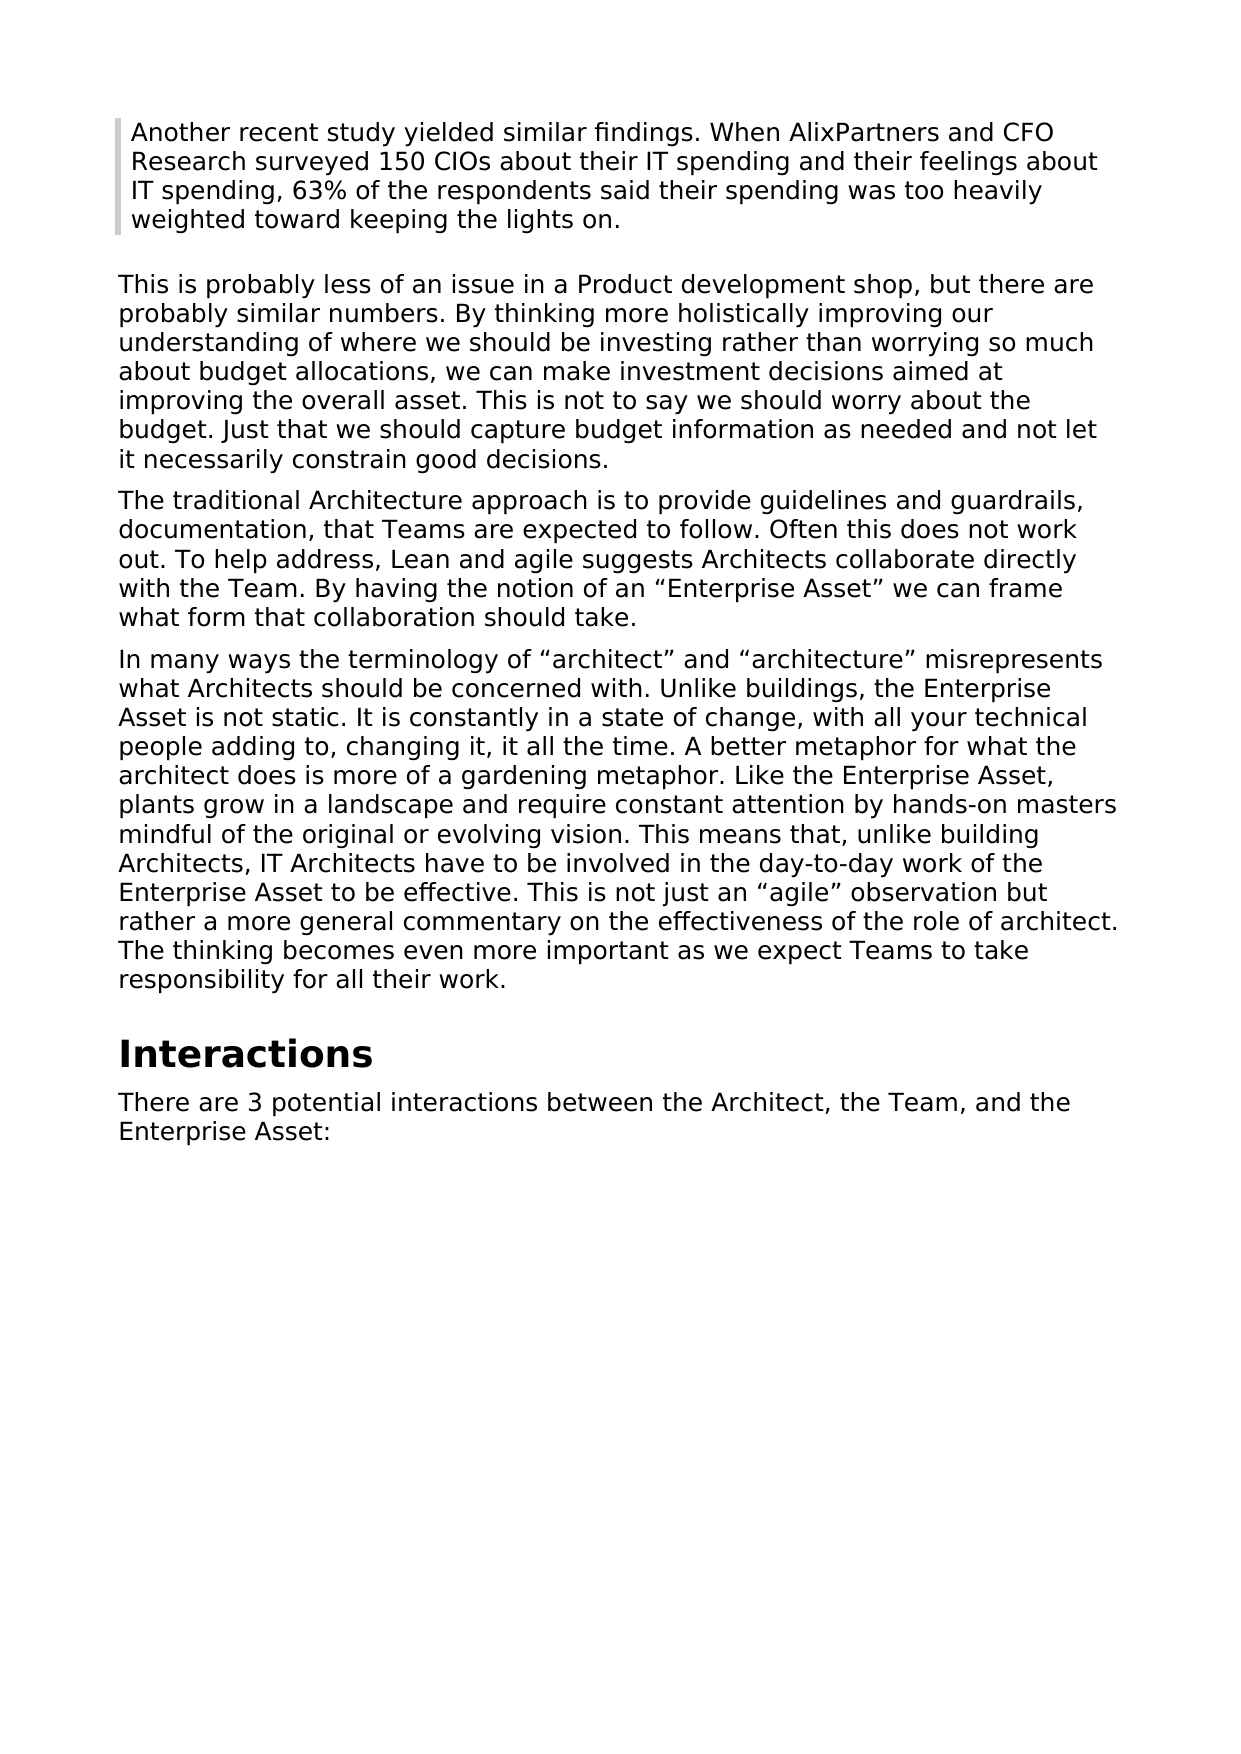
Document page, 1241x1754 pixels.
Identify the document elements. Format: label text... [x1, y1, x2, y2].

subtitle Interactions [118, 1032, 1122, 1076]
text The traditional Architecture approach is to provide guidelines and guardrails, documentation, that Teams are expected to follow. Often this does not work out. To help address, Lean and agile suggests Architects collaborate directly with the Team. By having the notion of an “Enterprise Asset” we can frame what form that collaboration should take. [118, 486, 1122, 632]
text This is probably less of an issue in a Product development shop, but there are probably similar numbers. By thinking more holistically improving our understanding of where we should be investing rather than worrying so much about budget allocations, we can make investment decisions aimed at improving the overall asset. This is not to say we should worry about the budget. Just that we should capture budget information as needed and not let it necessarily constrain good decisions. [118, 270, 1122, 474]
text In many ways the terminology of “architect” and “architecture” misrepresents what Architects should be concerned with. Unlike buildings, the Enterprise Asset is not static. It is constantly in a state of change, with all your technical people adding to, changing it, it all the time. A better metaphor for what the architect does is more of a gardening metaphor. Like the Enterprise Asset, plants grow in a landscape and require constant attention by hands-on masters mindful of the original or evolving vision. This means that, unlike building Architects, IT Architects have to be involved in the day-to-day work of the Enterprise Asset to be effective. This is not just an “agile” observation but rather a more general commentary on the effectiveness of the role of architect. The thinking becomes even more important as we expect Teams to take responsibility for all their work. [118, 645, 1122, 995]
table_header Another recent study yielded similar findings. When AlixPartners and CFO Research surveyed 150 CIOs about their IT spending and their feelings about IT spending, 63% of the respondents said their spending was too heavily weighted toward keeping the lights on. [121, 118, 1122, 235]
text There are 3 potential interactions between the Architect, the Team, and the Enterprise Asset: [118, 1088, 1122, 1147]
